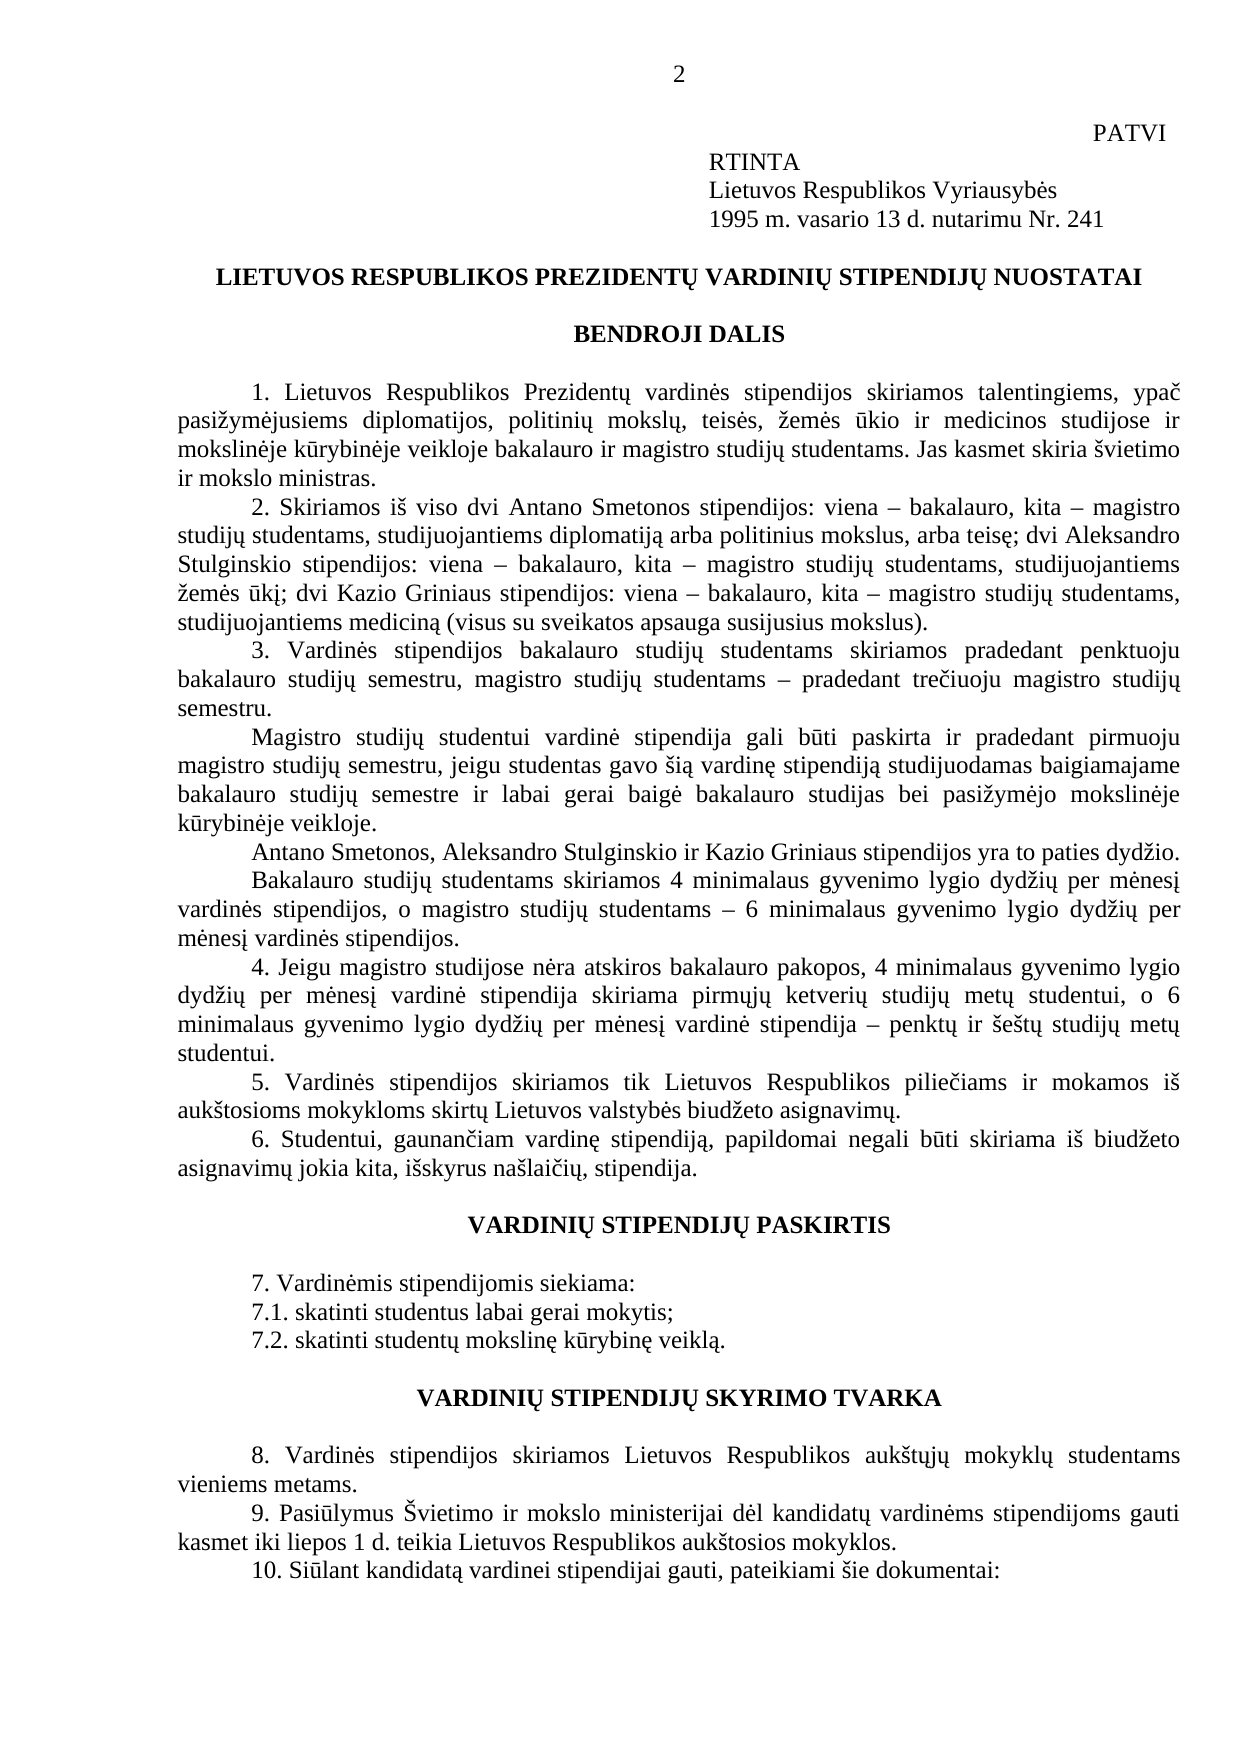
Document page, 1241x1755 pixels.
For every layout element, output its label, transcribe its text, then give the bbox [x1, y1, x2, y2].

text 5. Vardinės stipendijos skiriamos tik Lietuvos Respublikos piliečiams ir mokamos iš aukštosioms mokykloms skirtų Lietuvos valstybės biudžeto asignavimų. [177, 1067, 1181, 1124]
text LIETUVOS RESPUBLIKOS PREZIDENTŲ VARDINIŲ STIPENDIJŲ NUOSTATAI [177, 262, 1181, 291]
text 7.1. skatinti studentus labai gerai mokytis; [177, 1297, 1181, 1326]
text VARDINIŲ STIPENDIJŲ PASKIRTIS [177, 1211, 1181, 1239]
text 7.2. skatinti studentų mokslinę kūrybinę veiklą. [177, 1326, 1181, 1354]
text 9. Pasiūlymus Švietimo ir mokslo ministerijai dėl kandidatų vardinėms stipendijoms gauti kasmet iki liepos 1 d. teikia Lietuvos Respublikos aukštosios mokyklos. [177, 1498, 1181, 1556]
text 6. Studentui, gaunančiam vardinę stipendiją, papildomai negali būti skiriama iš biudžeto asignavimų jokia kita, išskyrus našlaičių, stipendija. [177, 1124, 1181, 1182]
text Magistro studijų studentui vardinė stipendija gali būti paskirta ir pradedant pirmuoju magistro studijų semestru, jeigu studentas gavo šią vardinę stipendiją studijuodamas baigiamajame bakalauro studijų semestre ir labai gerai baigė bakalauro studijas bei pasižymėjo mokslinėje kūrybinėje veikloje. [177, 722, 1181, 837]
text Antano Smetonos, Aleksandro Stulginskio ir Kazio Griniaus stipendijos yra to paties dydžio. [177, 837, 1181, 866]
text 4. Jeigu magistro studijose nėra atskiros bakalauro pakopos, 4 minimalaus gyvenimo lygio dydžių per mėnesį vardinė stipendija skiriama pirmųjų ketverių studijų metų studentui, o 6 minimalaus gyvenimo lygio dydžių per mėnesį vardinė stipendija – penktų ir šeštų studijų metų studentui. [177, 952, 1181, 1067]
text Bakalauro studijų studentams skiriamos 4 minimalaus gyvenimo lygio dydžių per mėnesį vardinės stipendijos, o magistro studijų studentams – 6 minimalaus gyvenimo lygio dydžių per mėnesį vardinės stipendijos. [177, 866, 1181, 952]
text 2. Skiriamos iš viso dvi Antano Smetonos stipendijos: viena – bakalauro, kita – magistro studijų studentams, studijuojantiems diplomatiją arba politinius mokslus, arba teisę; dvi Aleksandro Stulginskio stipendijos: viena – bakalauro, kita – magistro studijų studentams, studijuojantiems žemės ūkį; dvi Kazio Griniaus stipendijos: viena – bakalauro, kita – magistro studijų studentams, studijuojantiems mediciną (visus su sveikatos apsauga susijusius mokslus). [177, 492, 1181, 636]
text 7. Vardinėmis stipendijomis siekiama: [177, 1268, 1181, 1297]
text 1995 m. vasario 13 d. nutarimu Nr. 241 [177, 204, 1181, 233]
text BENDROJI DALIS [177, 319, 1181, 348]
text VARDINIŲ STIPENDIJŲ SKYRIMO TVARKA [177, 1383, 1181, 1412]
text 1. Lietuvos Respublikos Prezidentų vardinės stipendijos skiriamos talentingiems, ypač pasižymėjusiems diplomatijos, politinių mokslų, teisės, žemės ūkio ir medicinos studijose ir mokslinėje kūrybinėje veikloje bakalauro ir magistro studijų studentams. Jas kasmet skiria švietimo ir mokslo ministras. [177, 377, 1181, 492]
text 3. Vardinės stipendijos bakalauro studijų studentams skiriamos pradedant penktuoju bakalauro studijų semestru, magistro studijų studentams – pradedant trečiuoju magistro studijų semestru. [177, 636, 1181, 722]
text Lietuvos Respublikos Vyriausybės [177, 176, 1181, 204]
text 8. Vardinės stipendijos skiriamos Lietuvos Respublikos aukštųjų mokyklų studentams vieniems metams. [177, 1441, 1181, 1498]
text PATVIRTINTA [709, 118, 1181, 176]
text 10. Siūlant kandidatą vardinei stipendijai gauti, pateikiami šie dokumentai: [177, 1556, 1181, 1584]
